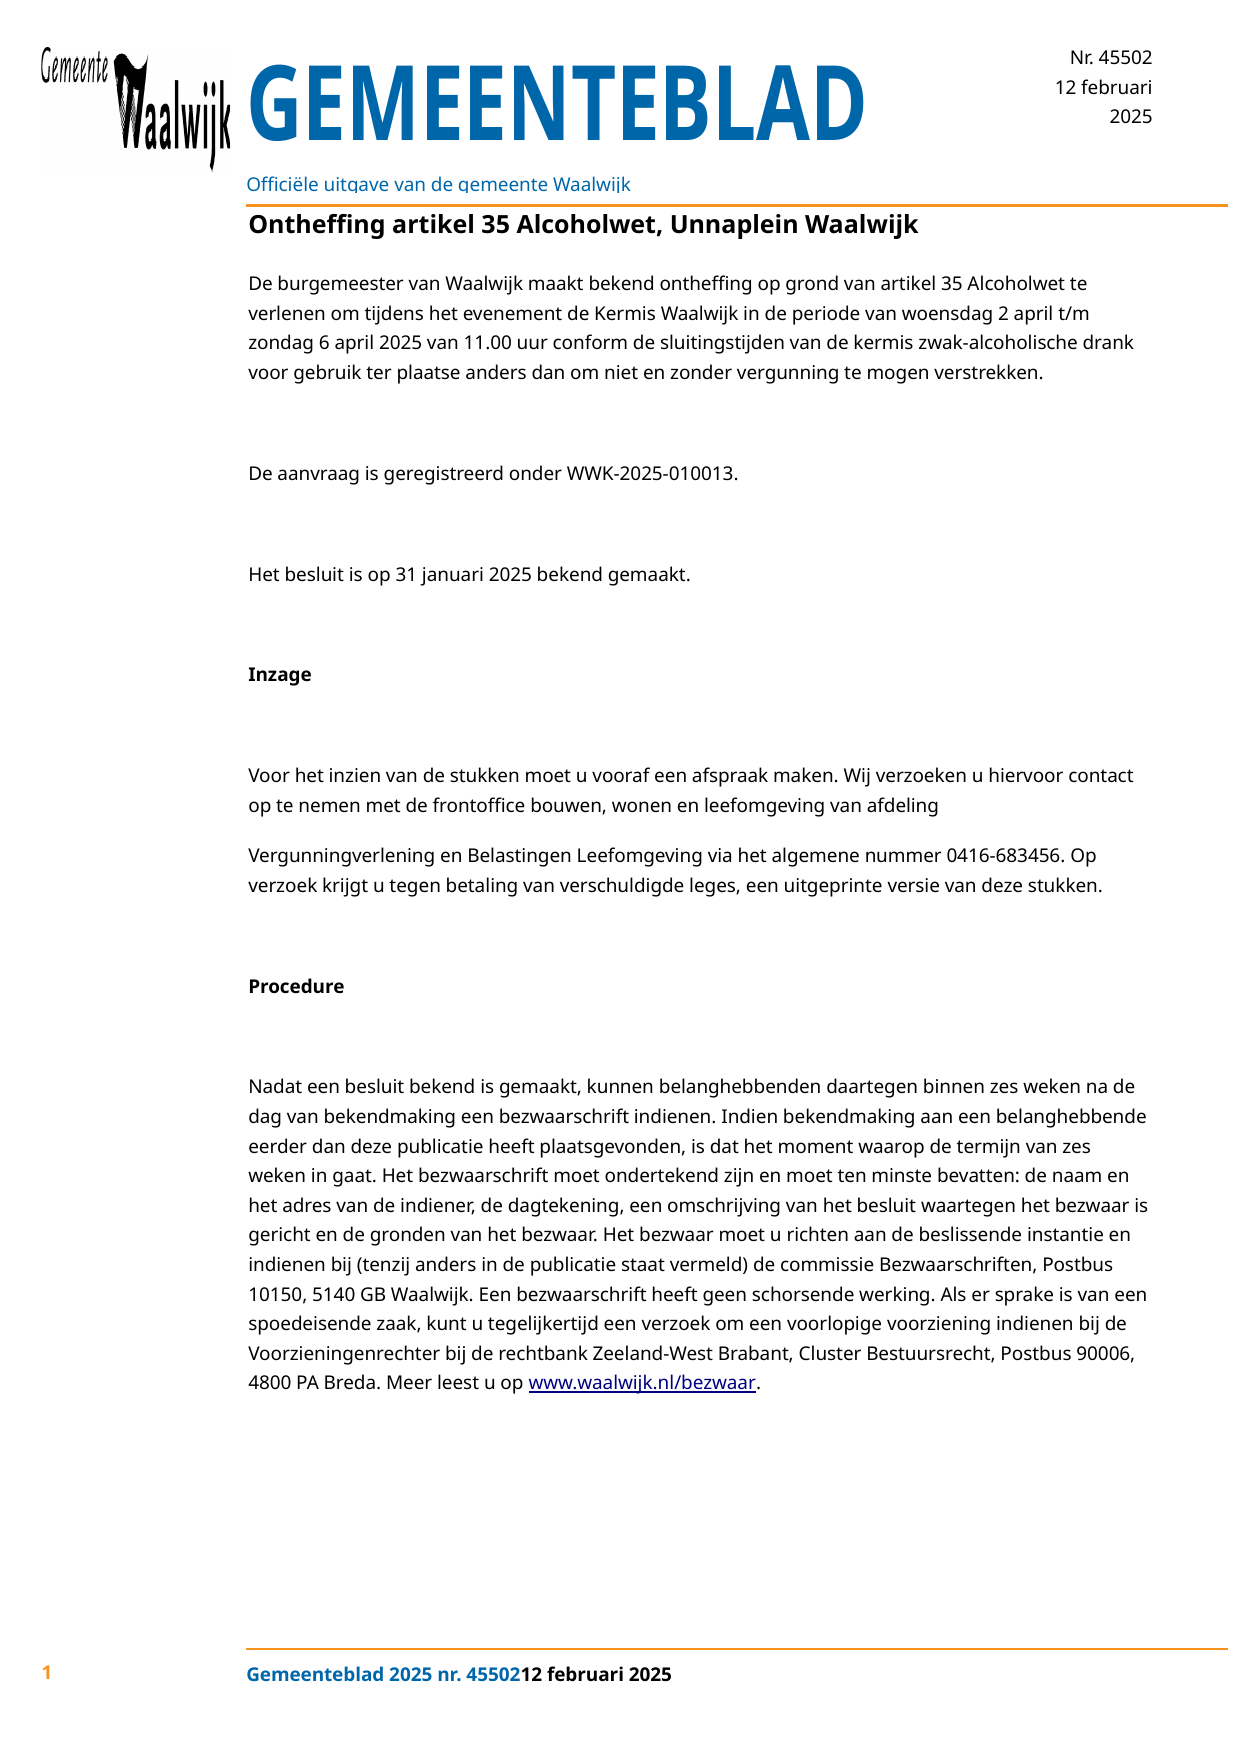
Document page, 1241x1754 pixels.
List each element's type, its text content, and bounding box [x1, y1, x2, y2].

text Inzage [248, 662, 1152, 687]
text Vergunningverlening en Belastingen Leefomgeving via het algemene nummer 0416-683456. Op verzoek krijgt u tegen betaling van verschuldigde leges, een uitgeprinte versie van deze stukken. [248, 842, 1152, 898]
text Het besluit is op 31 januari 2025 bekend gemaakt. [248, 561, 1152, 586]
text Procedure [248, 973, 1152, 998]
text Ontheffing artikel 35 Alcoholwet, Unnaplein Waalwijk [248, 207, 1152, 241]
text Nadat een besluit bekend is gemaakt, kunnen belanghebbenden daartegen binnen zes weken na de dag van bekendmaking een bezwaarschrift indienen. Indien bekendmaking aan een belanghebbende eerder dan deze publicatie heeft plaatsgevonden, is dat het moment waarop de termijn van zes weken in gaat. Het bezwaarschrift moet ondertekend zijn en moet ten minste bevatten: de naam en het adres van de indiener, de dagtekening, een omschrijving van het besluit waartegen het bezwaar is gericht en de gronden van het bezwaar. Het bezwaar moet u richten aan de beslissende instantie en indienen bij (tenzij anders in de publicatie staat vermeld) de commissie Bezwaarschriften, Postbus 10150, 5140 GB Waalwijk. Een bezwaarschrift heeft geen schorsende werking. Als er sprake is van een spoedeisende zaak, kunt u tegelijkertijd een verzoek om een voorlopige voorziening indienen bij de Voorzieningenrechter bij de rechtbank Zeeland-West Brabant, Cluster Bestuursrecht, Postbus 90006, 4800 PA Breda. Meer leest u op www.waalwijk.nl/bezwaar. [248, 1074, 1152, 1395]
text Voor het inzien van de stukken moet u vooraf een afspraak maken. Wij verzoeken u hiervoor contact op te nemen met de frontoffice bouwen, wonen en leefomgeving van afdeling [248, 762, 1152, 818]
text De burgemeester van Waalwijk maakt bekend ontheffing op grond van artikel 35 Alcoholwet te verlenen om tijdens het evenement de Kermis Waalwijk in de periode van woensdag 2 april t/m zondag 6 april 2025 van 11.00 uur conform de sluitingstijden van de kermis zwak-alcoholische drank voor gebruik ter plaatse anders dan om niet en zonder vergunning te mogen verstrekken. [248, 270, 1152, 385]
text De aanvraag is geregistreerd onder WWK-2025-010013. [248, 460, 1152, 486]
picture [41, 47, 231, 172]
